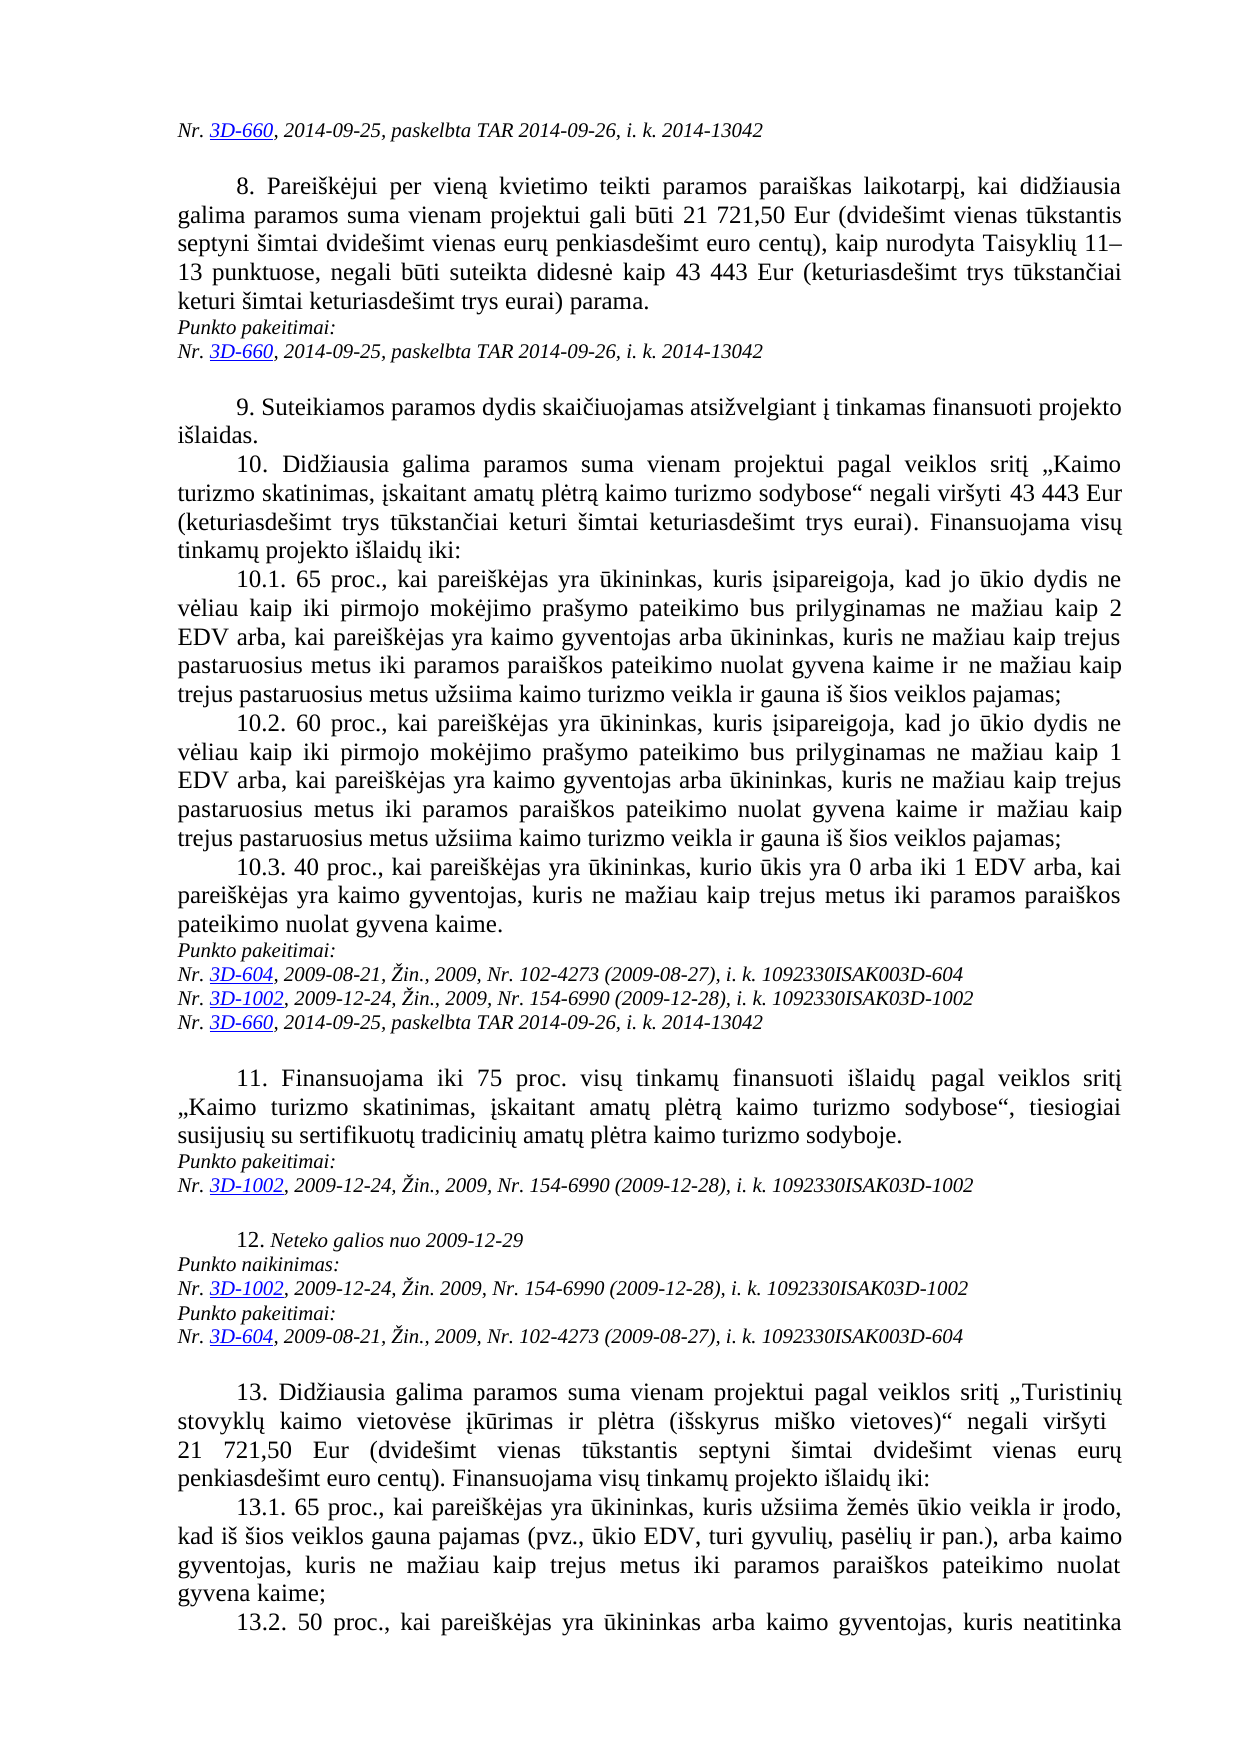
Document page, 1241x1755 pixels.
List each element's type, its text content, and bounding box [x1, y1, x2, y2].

text Nr. 3D-604, 2009-08-21, Žin., 2009, Nr. 102-4273 (2009-08-27), i. k. 1092330ISAK003D-604 [177, 1324, 1122, 1348]
text Punkto naikinimas: [177, 1252, 1122, 1276]
text Nr. 3D-1002, 2009-12-24, Žin., 2009, Nr. 154-6990 (2009-12-28), i. k. 1092330ISAK03D-1002 [177, 986, 1122, 1010]
text 13. Didžiausia galima paramos suma vienam projektui pagal veiklos sritį „Turistinių stovyklų kaimo vietovėse įkūrimas ir plėtra (išskyrus miško vietoves)“ negali viršyti 21 721,50 Eur (dvidešimt vienas tūkstantis septyni šimtai dvidešimt vienas eurų penkiasdešimt euro centų). Finansuojama visų tinkamų projekto išlaidų iki: [177, 1377, 1122, 1492]
text 10.3. 40 proc., kai pareiškėjas yra ūkininkas, kurio ūkis yra 0 arba iki 1 EDV arba, kai pareiškėjas yra kaimo gyventojas, kuris ne mažiau kaip trejus metus iki paramos paraiškos pateikimo nuolat gyvena kaime. [177, 852, 1122, 938]
text Nr. 3D-660, 2014-09-25, paskelbta TAR 2014-09-26, i. k. 2014-13042 [177, 118, 1122, 142]
text Nr. 3D-1002, 2009-12-24, Žin., 2009, Nr. 154-6990 (2009-12-28), i. k. 1092330ISAK03D-1002 [177, 1173, 1122, 1197]
text Punkto pakeitimai: [177, 315, 1122, 339]
text 10.2. 60 proc., kai pareiškėjas yra ūkininkas, kuris įsipareigoja, kad jo ūkio dydis ne vėliau kaip iki pirmojo mokėjimo prašymo pateikimo bus prilyginamas ne mažiau kaip 1 EDV arba, kai pareiškėjas yra kaimo gyventojas arba ūkininkas, kuris ne mažiau kaip trejus pastaruosius metus iki paramos paraiškos pateikimo nuolat gyvena kaime ir mažiau kaip trejus pastaruosius metus užsiima kaimo turizmo veikla ir gauna iš šios veiklos pajamas; [177, 708, 1122, 852]
text 12. Neteko galios nuo 2009-12-29 [177, 1226, 1122, 1252]
text 10. Didžiausia galima paramos suma vienam projektui pagal veiklos sritį „Kaimo turizmo skatinimas, įskaitant amatų plėtrą kaimo turizmo sodybose“ negali viršyti 43 443 Eur (keturiasdešimt trys tūkstančiai keturi šimtai keturiasdešimt trys eurai). Finansuojama visų tinkamų projekto išlaidų iki: [177, 449, 1122, 564]
text 8. Pareiškėjui per vieną kvietimo teikti paramos paraiškas laikotarpį, kai didžiausia galima paramos suma vienam projektui gali būti 21 721,50 Eur (dvidešimt vienas tūkstantis septyni šimtai dvidešimt vienas eurų penkiasdešimt euro centų), kaip nurodyta Taisyklių 11–13 punktuose, negali būti suteikta didesnė kaip 43 443 Eur (keturiasdešimt trys tūkstančiai keturi šimtai keturiasdešimt trys eurai) parama. [177, 171, 1122, 315]
text Nr. 3D-604, 2009-08-21, Žin., 2009, Nr. 102-4273 (2009-08-27), i. k. 1092330ISAK003D-604 [177, 962, 1122, 986]
text Nr. 3D-660, 2014-09-25, paskelbta TAR 2014-09-26, i. k. 2014-13042 [177, 339, 1122, 363]
text Nr. 3D-660, 2014-09-25, paskelbta TAR 2014-09-26, i. k. 2014-13042 [177, 1010, 1122, 1034]
text 13.1. 65 proc., kai pareiškėjas yra ūkininkas, kuris užsiima žemės ūkio veikla ir įrodo, kad iš šios veiklos gauna pajamas (pvz., ūkio EDV, turi gyvulių, pasėlių ir pan.), arba kaimo gyventojas, kuris ne mažiau kaip trejus metus iki paramos paraiškos pateikimo nuolat gyvena kaime; [177, 1492, 1122, 1607]
text Punkto pakeitimai: [177, 1300, 1122, 1324]
text Punkto pakeitimai: [177, 938, 1122, 962]
text 9. Suteikiamos paramos dydis skaičiuojamas atsižvelgiant į tinkamas finansuoti projekto išlaidas. [177, 392, 1122, 449]
text Nr. 3D-1002, 2009-12-24, Žin. 2009, Nr. 154-6990 (2009-12-28), i. k. 1092330ISAK03D-1002 [177, 1276, 1122, 1300]
text 13.2. 50 proc., kai pareiškėjas yra ūkininkas arba kaimo gyventojas, kuris neatitinka [177, 1607, 1122, 1636]
text Punkto pakeitimai: [177, 1149, 1122, 1173]
text 10.1. 65 proc., kai pareiškėjas yra ūkininkas, kuris įsipareigoja, kad jo ūkio dydis ne vėliau kaip iki pirmojo mokėjimo prašymo pateikimo bus prilyginamas ne mažiau kaip 2 EDV arba, kai pareiškėjas yra kaimo gyventojas arba ūkininkas, kuris ne mažiau kaip trejus pastaruosius metus iki paramos paraiškos pateikimo nuolat gyvena kaime ir ne mažiau kaip trejus pastaruosius metus užsiima kaimo turizmo veikla ir gauna iš šios veiklos pajamas; [177, 564, 1122, 708]
text 11. Finansuojama iki 75 proc. visų tinkamų finansuoti išlaidų pagal veiklos sritį „Kaimo turizmo skatinimas, įskaitant amatų plėtrą kaimo turizmo sodybose“, tiesiogiai susijusių su sertifikuotų tradicinių amatų plėtra kaimo turizmo sodyboje. [177, 1063, 1122, 1149]
